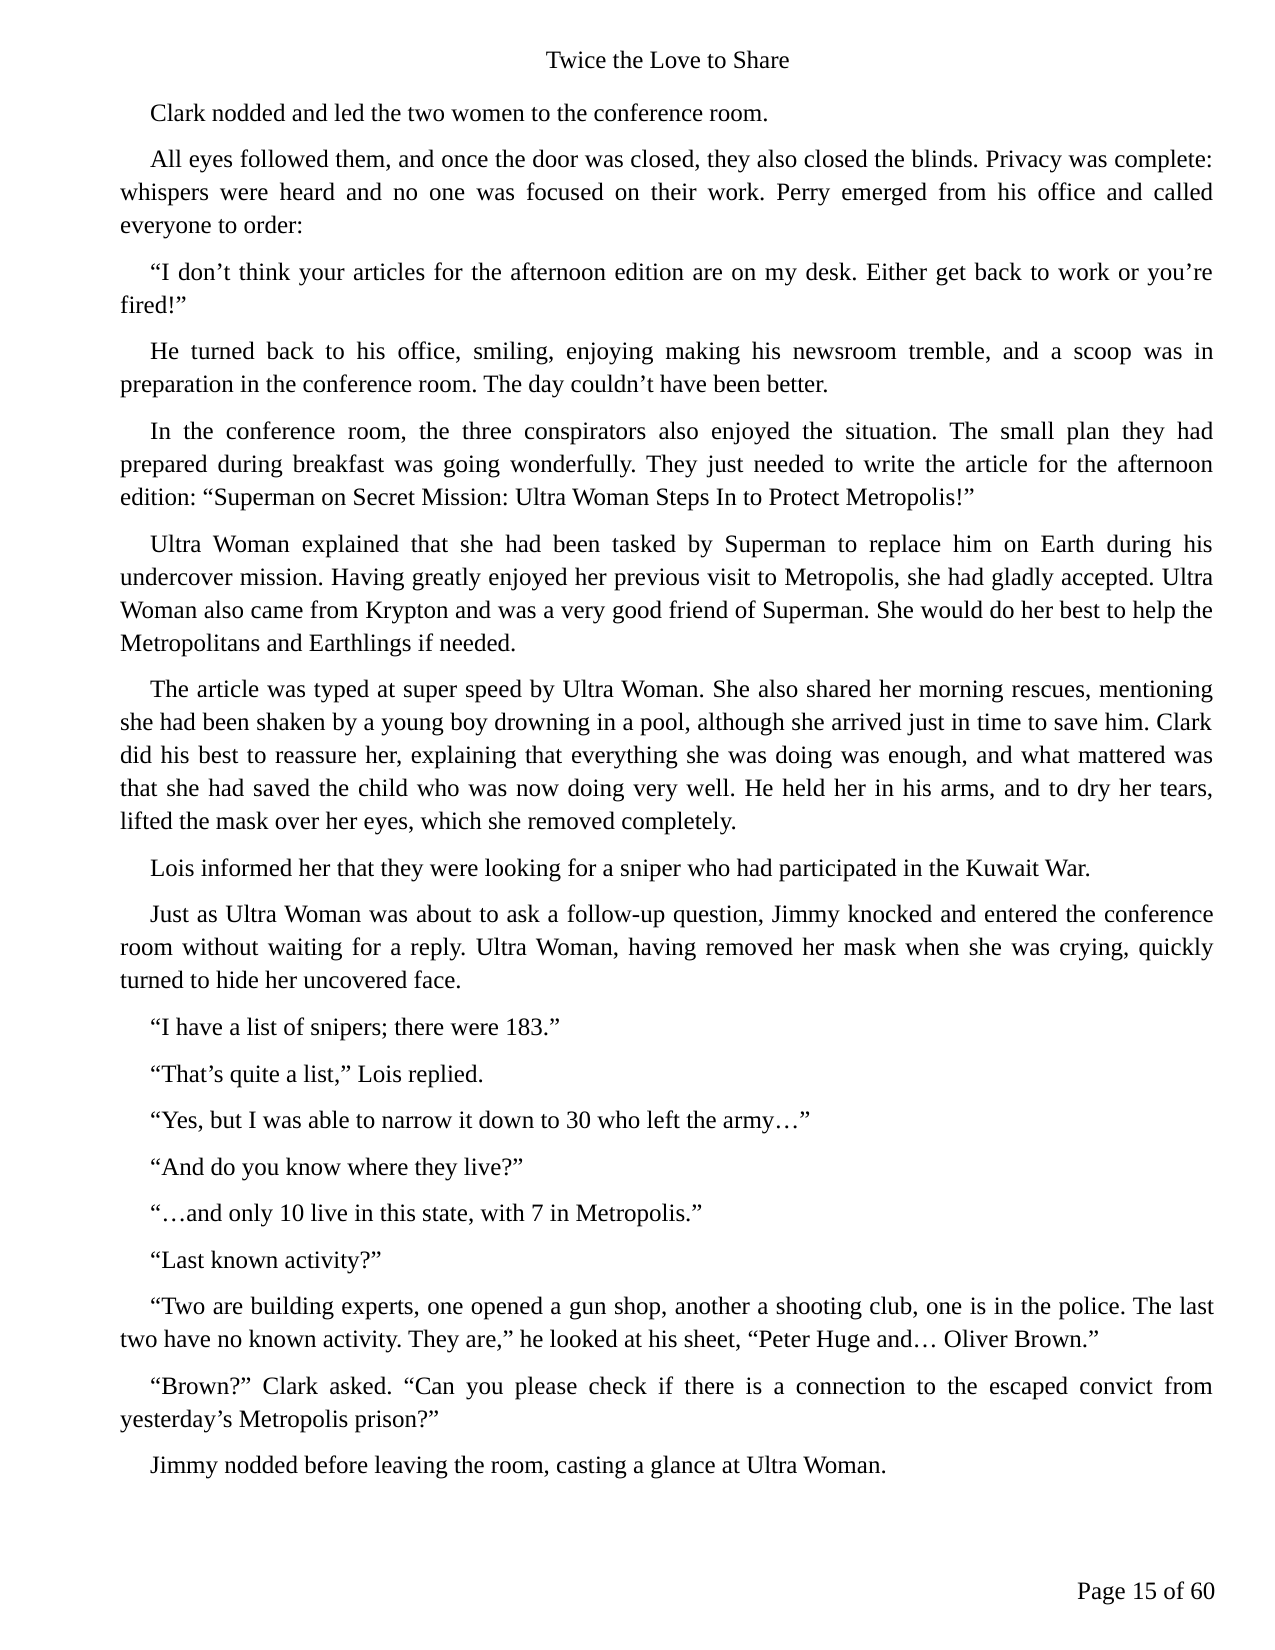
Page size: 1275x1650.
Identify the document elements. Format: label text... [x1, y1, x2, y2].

text All eyes followed them, and once the door was closed, they also closed the blinds. Privacy was complete: whispers were heard and no one was focused on their work. Perry emerged from his office and called everyone to order: [120, 144, 1215, 239]
text “That’s quite a list,” Lois replied. [120, 1059, 1215, 1087]
text He turned back to his office, smiling, enjoying making his newsroom tremble, and a scoop was in preparation in the conference room. The day couldn’t have been better. [120, 336, 1215, 398]
text The article was typed at super speed by Ultra Woman. She also shared her morning rescues, mentioning she had been shaken by a young boy drowning in a pool, although she arrived just in time to save him. Clark did his best to reassure her, explaining that everything she was doing was enough, and what mattered was that she had saved the child who was now doing very well. He held her in his arms, and to dry her tears, lifted the mask over her eyes, which she removed completely. [120, 674, 1215, 835]
text “Brown?” Clark asked. “Can you please check if there is a connection to the escaped convict from yesterday’s Metropolis prison?” [120, 1371, 1215, 1433]
text Lois informed her that they were looking for a sniper who had participated in the Kuwait War. [120, 853, 1215, 882]
text In the conference room, the three conspirators also enjoyed the situation. The small plan they had prepared during breakfast was going wonderfully. They just needed to write the article for the afternoon edition: “Superman on Secret Mission: Ultra Woman Steps In to Protect Metropolis!” [120, 416, 1215, 511]
text Clark nodded and led the two women to the conference room. [120, 98, 1215, 126]
text “I have a list of snipers; there were 183.” [120, 1012, 1215, 1041]
text Jimmy nodded before leaving the room, casting a glance at Ultra Woman. [120, 1451, 1215, 1479]
text “And do you know where they live?” [120, 1152, 1215, 1181]
text “Two are building experts, one opened a gun shop, another a shooting club, one is in the police. The last two have no known activity. They are,” he looked at his sheet, “Peter Huge and… Oliver Brown.” [120, 1291, 1215, 1353]
text Ultra Woman explained that she had been tasked by Superman to replace him on Earth during his undercover mission. Having greatly enjoyed her previous visit to Metropolis, she had gladly accepted. Ultra Woman also came from Krypton and was a very good friend of Superman. She would do her best to help the Metropolitans and Earthlings if needed. [120, 529, 1215, 656]
text “Yes, but I was able to narrow it down to 30 who left the army…” [120, 1105, 1215, 1134]
text “I don’t think your articles for the afternoon edition are on my desk. Either get back to work or you’re fired!” [120, 257, 1215, 319]
text “…and only 10 live in this state, with 7 in Metropolis.” [120, 1198, 1215, 1227]
text “Last known activity?” [120, 1245, 1215, 1274]
text Just as Ultra Woman was about to ask a follow-up question, Jimmy knocked and entered the conference room without waiting for a reply. Ultra Woman, having removed her mask when she was crying, quickly turned to hide her uncovered face. [120, 899, 1215, 994]
